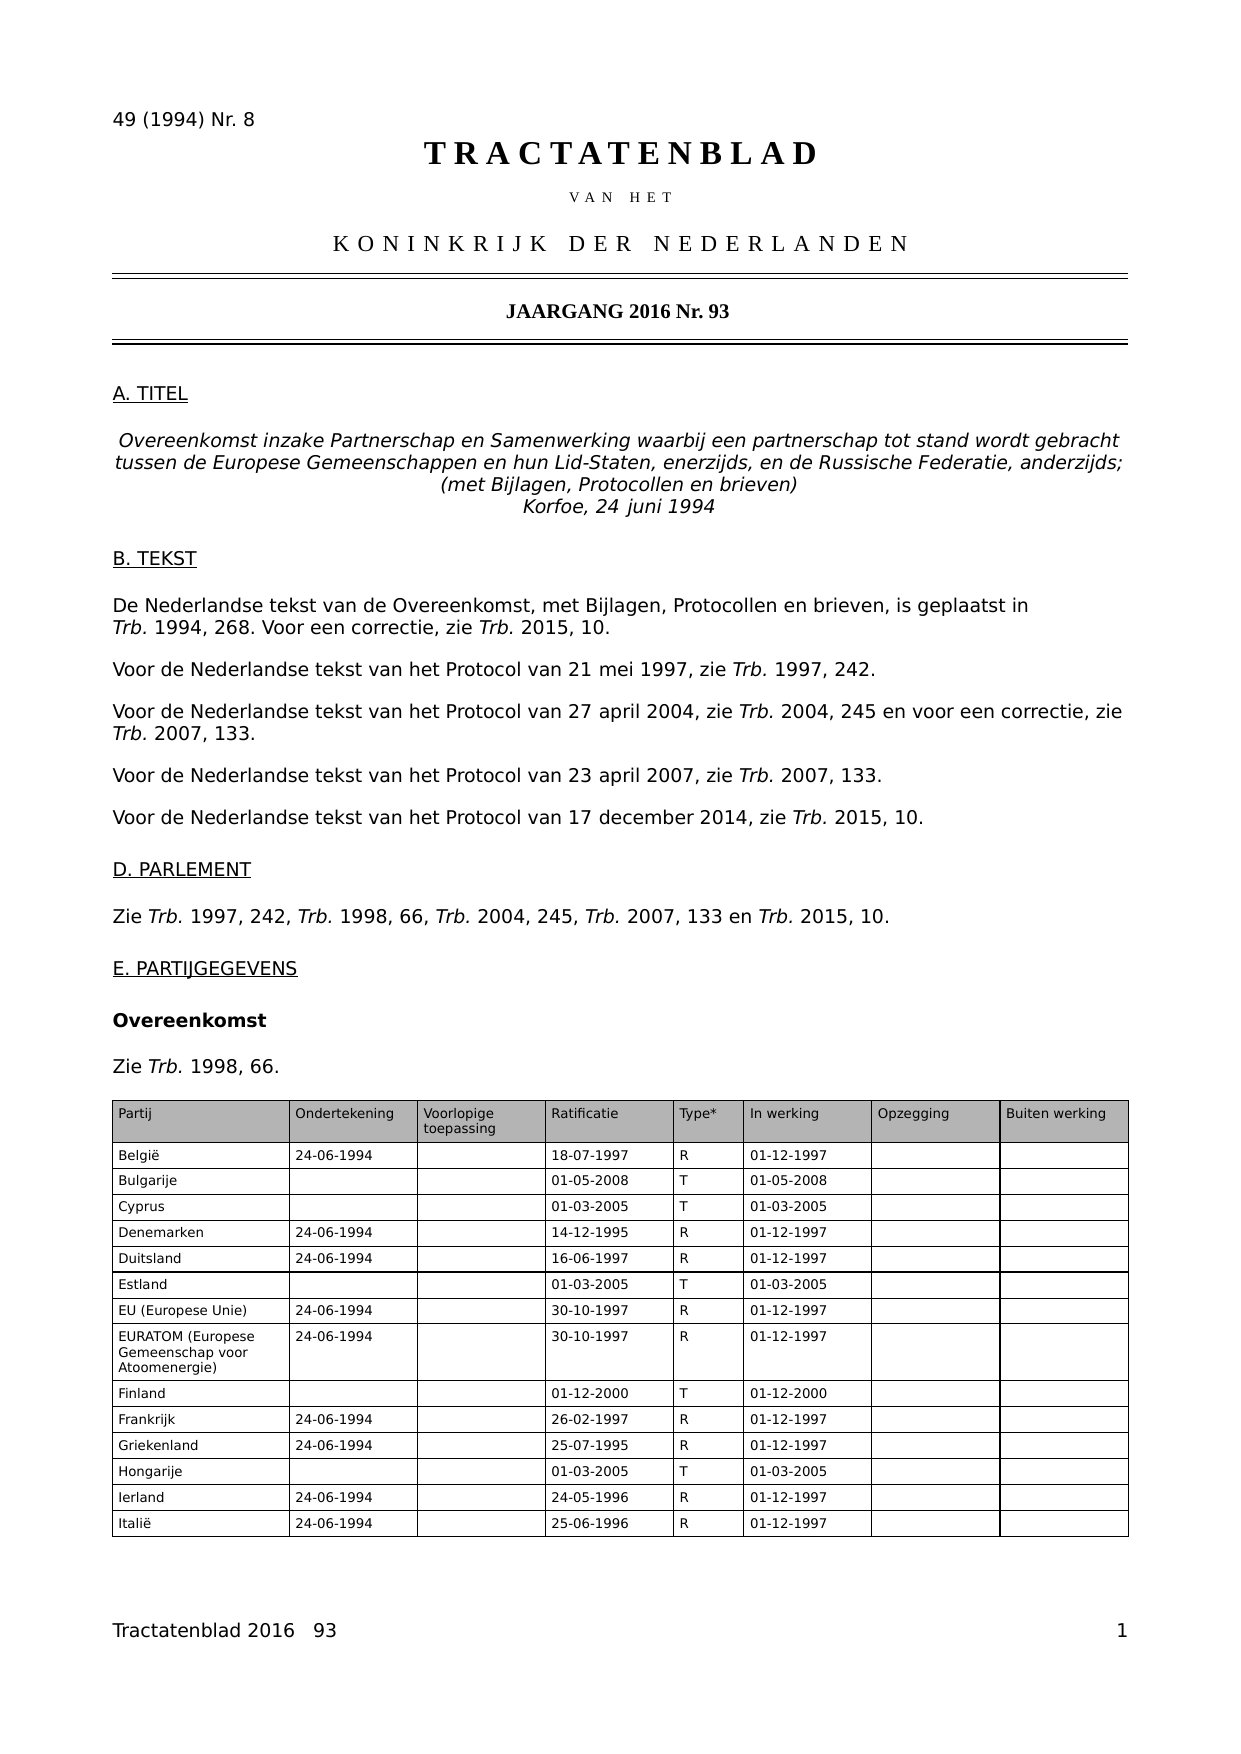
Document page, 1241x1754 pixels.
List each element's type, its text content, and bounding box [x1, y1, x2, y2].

table_cell [872, 1407, 999, 1432]
table_cell 01-03-2005 [546, 1459, 673, 1484]
text Voor de Nederlandse tekst van het Protocol van 21 mei 1997, zie Trb. 1997, 242. [112, 659, 1128, 681]
text Overeenkomst inzake Partnerschap en Samenwerking waarbij een partnerschap tot stand wordt gebracht tussen de Europese Gemeenschappen en hun Lid-Staten, enerzijds, en de Russische Federatie, anderzijds; [112, 430, 1128, 474]
table_header Partij [113, 1101, 289, 1142]
table_cell Bulgarije [113, 1169, 289, 1194]
table_cell 01-03-2005 [744, 1273, 871, 1297]
table_cell [872, 1485, 999, 1510]
table_cell [1001, 1195, 1128, 1219]
table_cell Finland [113, 1381, 289, 1406]
text (met Bijlagen, Protocollen en brieven) [112, 474, 1128, 496]
text Voor de Nederlandse tekst van het Protocol van 23 april 2007, zie Trb. 2007, 133. [112, 764, 1128, 787]
table_cell [872, 1195, 999, 1219]
subtitle D. PARLEMENT [112, 858, 1128, 881]
table_cell [872, 1221, 999, 1246]
table_cell 25-06-1996 [546, 1511, 673, 1536]
table_cell 24-06-1994 [290, 1511, 417, 1536]
table_cell [418, 1381, 545, 1406]
table_cell [1001, 1273, 1128, 1297]
table_cell R [674, 1324, 743, 1380]
table_cell [872, 1381, 999, 1406]
table_header In werking [744, 1101, 871, 1142]
table_cell [872, 1143, 999, 1168]
table_cell [418, 1433, 545, 1458]
subtitle Overeenkomst [112, 1009, 1128, 1031]
table_cell R [674, 1485, 743, 1510]
table_cell [1001, 1433, 1128, 1458]
table_cell 24-06-1994 [290, 1247, 417, 1271]
table_cell [290, 1195, 417, 1219]
table_cell T [674, 1381, 743, 1406]
table_cell 24-06-1994 [290, 1143, 417, 1168]
table_cell 01-05-2008 [744, 1169, 871, 1194]
table_cell 24-06-1994 [290, 1221, 417, 1246]
table_cell [1001, 1381, 1128, 1406]
table_cell R [674, 1511, 743, 1536]
table_cell 01-03-2005 [744, 1459, 871, 1484]
table_cell 01-12-1997 [744, 1433, 871, 1458]
table_cell [418, 1195, 545, 1219]
table_cell Duitsland [113, 1247, 289, 1271]
table_cell 24-06-1994 [290, 1299, 417, 1323]
table_cell [872, 1273, 999, 1297]
text VAN HET [112, 189, 1128, 206]
table_cell [290, 1381, 417, 1406]
subtitle A. TITEL [112, 383, 1128, 405]
table_cell [1001, 1459, 1128, 1484]
table_header Buiten werking [1001, 1101, 1128, 1142]
table_cell [418, 1485, 545, 1510]
table_cell 01-05-2008 [546, 1169, 673, 1194]
table_cell [290, 1459, 417, 1484]
table_cell R [674, 1143, 743, 1168]
table_cell Griekenland [113, 1433, 289, 1458]
table_cell 30-10-1997 [546, 1299, 673, 1323]
table_cell R [674, 1221, 743, 1246]
table_cell [418, 1221, 545, 1246]
table_cell T [674, 1195, 743, 1219]
table_header Ondertekening [290, 1101, 417, 1142]
table_cell 01-12-1997 [744, 1221, 871, 1246]
table_cell 01-03-2005 [744, 1195, 871, 1219]
table_cell [1001, 1169, 1128, 1194]
table_cell België [113, 1143, 289, 1168]
table_cell 01-03-2005 [546, 1195, 673, 1219]
table_cell [1001, 1221, 1128, 1246]
table_cell R [674, 1247, 743, 1271]
table_cell 24-05-1996 [546, 1485, 673, 1510]
table_cell EU (Europese Unie) [113, 1299, 289, 1323]
table_cell [1001, 1247, 1128, 1271]
table_cell 26-02-1997 [546, 1407, 673, 1432]
table_header Ratificatie [546, 1101, 673, 1142]
table_cell [872, 1459, 999, 1484]
table_cell [872, 1169, 999, 1194]
table_cell 01-12-2000 [744, 1381, 871, 1406]
table_cell R [674, 1299, 743, 1323]
table_cell R [674, 1433, 743, 1458]
table_cell 24-06-1994 [290, 1485, 417, 1510]
table_header Opzegging [872, 1101, 999, 1142]
table_cell [872, 1299, 999, 1323]
table_cell 01-12-2000 [546, 1381, 673, 1406]
table_cell [1001, 1324, 1128, 1380]
table_cell [418, 1324, 545, 1380]
table_cell Italië [113, 1511, 289, 1536]
table_cell Denemarken [113, 1221, 289, 1246]
table_cell [418, 1459, 545, 1484]
table_cell [418, 1169, 545, 1194]
table_cell 01-03-2005 [546, 1273, 673, 1297]
table_cell Frankrijk [113, 1407, 289, 1432]
table_cell Hongarije [113, 1459, 289, 1484]
table_cell [872, 1433, 999, 1458]
text TRACTATENBLAD [112, 133, 1128, 172]
table_cell 01-12-1997 [744, 1324, 871, 1380]
table_cell [1001, 1485, 1128, 1510]
table_cell 01-12-1997 [744, 1143, 871, 1168]
table_header Type* [674, 1101, 743, 1142]
text Voor de Nederlandse tekst van het Protocol van 17 december 2014, zie Trb. 2015, 10. [112, 807, 1128, 828]
table_cell 25-07-1995 [546, 1433, 673, 1458]
table_cell [1001, 1299, 1128, 1323]
table_cell [418, 1143, 545, 1168]
table_cell [418, 1299, 545, 1323]
table_cell [290, 1273, 417, 1297]
text 49 (1994) Nr. 8 [112, 109, 1128, 131]
text Korfoe, 24 juni 1994 [112, 496, 1128, 518]
table_cell [418, 1273, 545, 1297]
table_cell [1001, 1511, 1128, 1536]
table_cell 01-12-1997 [744, 1247, 871, 1271]
table_cell [1001, 1143, 1128, 1168]
table_cell 01-12-1997 [744, 1299, 871, 1323]
table_cell [872, 1247, 999, 1271]
table_cell 01-12-1997 [744, 1485, 871, 1510]
table_cell [872, 1324, 999, 1380]
table_cell [872, 1511, 999, 1536]
text Zie Trb. 1998, 66. [112, 1056, 1128, 1078]
table_cell 16-06-1997 [546, 1247, 673, 1271]
table_cell [418, 1247, 545, 1271]
table_cell R [674, 1407, 743, 1432]
subtitle B. TEKST [112, 548, 1128, 570]
table_cell T [674, 1169, 743, 1194]
table_cell 01-12-1997 [744, 1407, 871, 1432]
table_cell EURATOM (Europese Gemeenschap voor Atoomenergie) [113, 1324, 289, 1380]
table_cell [1001, 1407, 1128, 1432]
text Zie Trb. 1997, 242, Trb. 1998, 66, Trb. 2004, 245, Trb. 2007, 133 en Trb. 2015, 10. [112, 906, 1128, 927]
table_cell [418, 1407, 545, 1432]
table_cell T [674, 1459, 743, 1484]
table_cell 30-10-1997 [546, 1324, 673, 1380]
table_cell T [674, 1273, 743, 1297]
table_cell 18-07-1997 [546, 1143, 673, 1168]
table_cell 01-12-1997 [744, 1511, 871, 1536]
table_cell [418, 1511, 545, 1536]
text KONINKRIJK DER NEDERLANDEN [112, 229, 1128, 256]
table_cell 14-12-1995 [546, 1221, 673, 1246]
table_cell Ierland [113, 1485, 289, 1510]
table_cell 24-06-1994 [290, 1324, 417, 1380]
table_cell 24-06-1994 [290, 1433, 417, 1458]
text Voor de Nederlandse tekst van het Protocol van 27 april 2004, zie Trb. 2004, 245 en voor een correctie, zie Trb. 2007, 133. [112, 701, 1128, 744]
table_cell Cyprus [113, 1195, 289, 1219]
text De Nederlandse tekst van de Overeenkomst, met Bijlagen, Protocollen en brieven, is geplaatst in Trb. 1994, 268. Voor een correctie, zie Trb. 2015, 10. [112, 595, 1128, 639]
subtitle E. PARTIJGEGEVENS [112, 957, 1128, 979]
table_cell 24-06-1994 [290, 1407, 417, 1432]
table_header Voorlopige toepassing [418, 1101, 545, 1142]
table_cell Estland [113, 1273, 289, 1297]
text JAARGANG 2016 Nr. 93 [112, 299, 1128, 323]
table_cell [290, 1169, 417, 1194]
